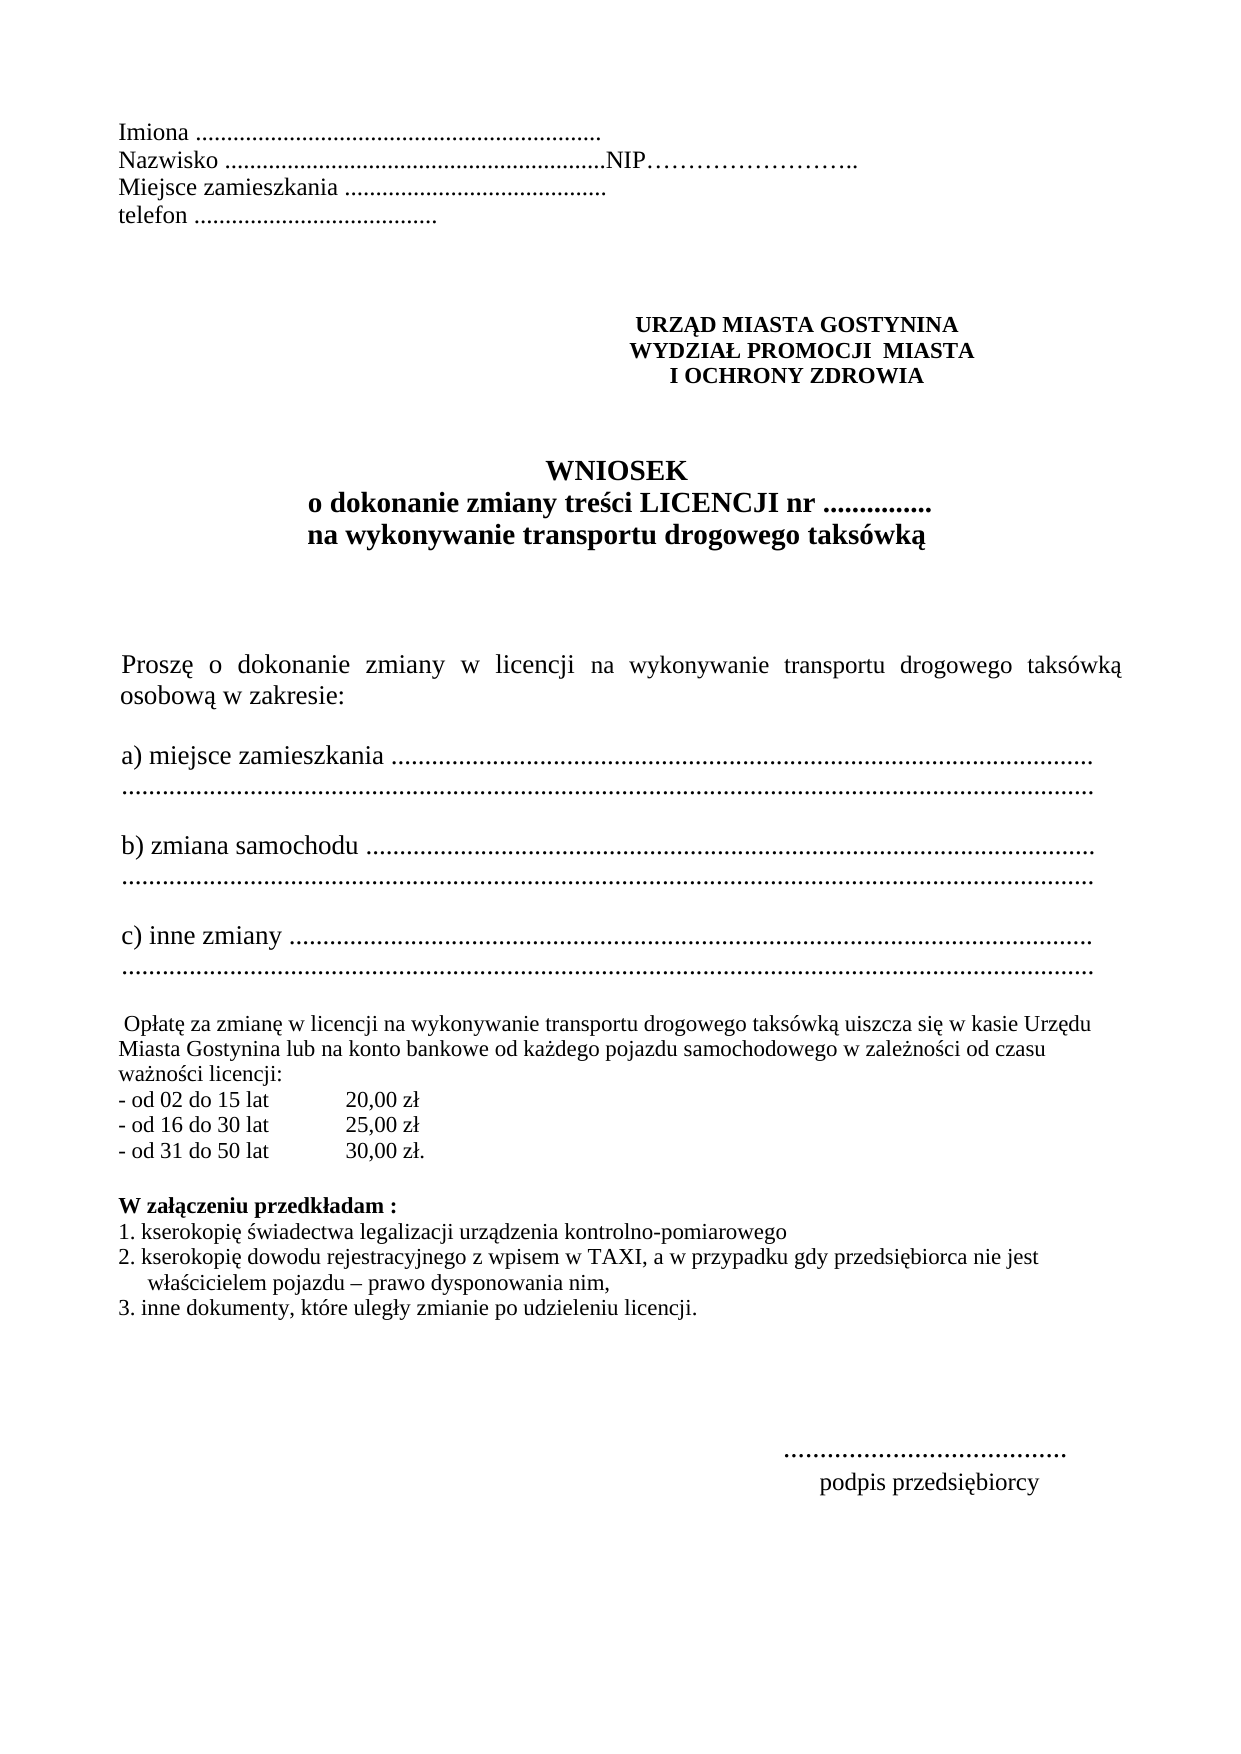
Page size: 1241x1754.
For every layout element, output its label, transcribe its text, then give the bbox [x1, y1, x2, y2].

text - od 02 do 15 lat 20,00 zł [118, 1087, 1122, 1112]
text telefon ....................................... [118, 201, 1122, 229]
text Nazwisko .............................................................NIP…………………….. [118, 146, 1122, 173]
text b) zmiana samochodu ............................................................................................................ [120, 830, 1122, 860]
text ................................................................................................................................................ [120, 950, 1122, 980]
list 3. inne dokumenty, które uległy zmianie po udzieleniu licencji. [118, 1295, 1122, 1320]
text ....................................... [118, 1432, 1122, 1464]
list Proszę o dokonanie zmiany w licencji na wykonywanie transportu drogowego taksówką osobową w zakresie: [120, 648, 1122, 710]
text c) inne zmiany ....................................................................................................................... [120, 920, 1122, 950]
text - od 16 do 30 lat 25,00 zł [118, 1112, 1122, 1138]
list 1. kserokopię świadectwa legalizacji urządzenia kontrolno-pomiarowego [118, 1219, 1122, 1244]
text W załączeniu przedkładam : [118, 1193, 1122, 1219]
text a) miejsce zamieszkania ........................................................................................................ [120, 740, 1122, 770]
text o dokonanie zmiany treści LICENCJI nr ............... [118, 486, 1122, 518]
text Miejsce zamieszkania .......................................... [118, 173, 1122, 201]
text Imiona ................................................................. [118, 118, 1122, 146]
list 2. kserokopię dowodu rejestracyjnego z wpisem w TAXI, a w przypadku gdy przedsiębiorca nie jest właścicielem pojazdu – prawo dysponowania nim, [118, 1244, 1122, 1295]
text URZĄD MIASTA GOSTYNINA [118, 312, 1122, 338]
text na wykonywanie transportu drogowego taksówką [118, 518, 1122, 551]
text Opłatę za zmianę w licencji na wykonywanie transportu drogowego taksówką uiszcza się w kasie Urzędu Miasta Gostynina lub na konto bankowe od każdego pojazdu samochodowego w zależności od czasu ważności licencji: [118, 1011, 1122, 1087]
text - od 31 do 50 lat 30,00 zł. [118, 1138, 1122, 1163]
text WYDZIAŁ PROMOCJI MIASTA [118, 338, 1122, 363]
text ................................................................................................................................................ [120, 860, 1122, 890]
text WNIOSEK [118, 454, 1122, 486]
text I OCHRONY ZDROWIA [118, 363, 1122, 389]
text ................................................................................................................................................ [120, 770, 1122, 800]
text podpis przedsiębiorcy [118, 1464, 1122, 1496]
